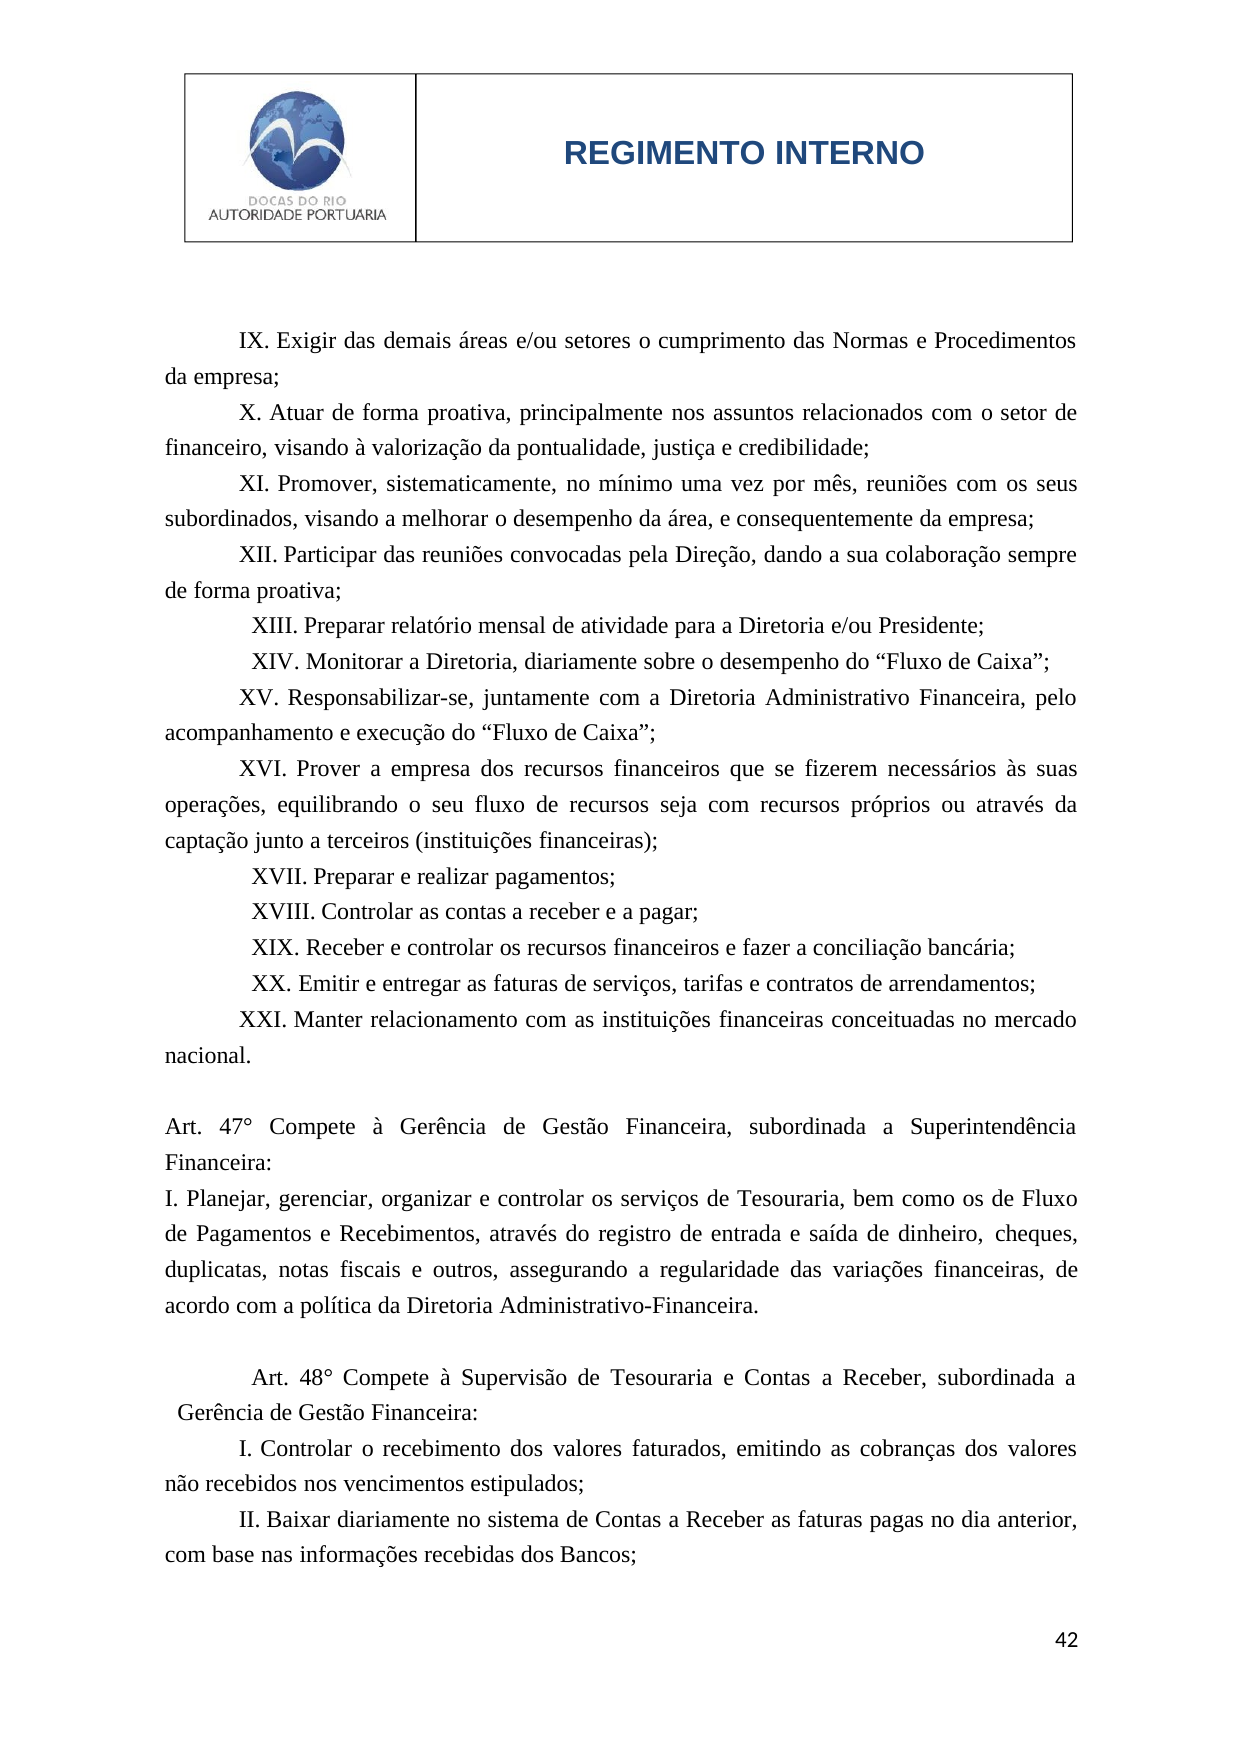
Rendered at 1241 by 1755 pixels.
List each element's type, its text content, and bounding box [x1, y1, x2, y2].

list Manter relacionamento com as instituições financeiras conceituadas no mercado nacional. [164, 1005, 1078, 1068]
list Preparar relatório mensal de atividade para a Diretoria e/ou Presidente; [251, 612, 1091, 638]
list Exigir das demais áreas e/ou setores o cumprimento das Normas e Procedimentos da empresa; [164, 326, 1077, 390]
list Baixar diariamente no sistema de Contas a Receber as faturas pagas no dia anterior, com base nas informações recebidas dos Bancos; [164, 1505, 1079, 1568]
list Preparar e realizar pagamentos; [251, 862, 1091, 889]
text I. Planejar, gerenciar, organizar e controlar os serviços de Tesouraria, bem como os de Fluxo de Pagamentos e Recebimentos, através do registro de entrada e saída de dinheiro, cheques, duplicatas, notas fiscais e outros, assegurando a regularidade das variações financeiras, de acordo com a política da Diretoria Administrativo-Financeira. [164, 1184, 1078, 1319]
list Emitir e entregar as faturas de serviços, tarifas e contratos de arrendamentos; [251, 969, 1091, 997]
list Prover a empresa dos recursos financeiros que se fizerem necessários às suas operações, equilibrando o seu fluxo de recursos seja com recursos próprios ou através da captação junto a terceiros (instituições financeiras); [164, 754, 1079, 853]
list Promover, sistematicamente, no mínimo uma vez por mês, reuniões com os seus subordinados, visando a melhorar o desempenho da área, e consequentemente da empresa; [164, 469, 1078, 532]
text Art. 48° Compete à Supervisão de Tesouraria e Contas a Receber, subordinada a Gerência de Gestão Financeira: [177, 1363, 1091, 1426]
list Atuar de forma proativa, principalmente nos assuntos relacionados com o setor de financeiro, visando à valorização da pontualidade, justiça e credibilidade; [164, 398, 1078, 461]
list Responsabilizar-se, juntamente com a Diretoria Administrativo Financeira, pelo acompanhamento e execução do “Fluxo de Caixa”; [164, 683, 1078, 746]
list Controlar as contas a receber e a pagar; [251, 897, 1091, 925]
list Receber e controlar os recursos financeiros e fazer a conciliação bancária; [251, 933, 1091, 961]
list Monitorar a Diretoria, diariamente sobre o desempenho do “Fluxo de Caixa”; [251, 647, 1091, 674]
list Participar das reuniões convocadas pela Direção, dando a sua colaboração sempre de forma proativa; [164, 540, 1077, 603]
list Controlar o recebimento dos valores faturados, emitindo as cobranças dos valores não recebidos nos vencimentos estipulados; [164, 1434, 1077, 1497]
text Art. 47° Compete à Gerência de Gestão Financeira, subordinada a Superintendência Financeira: [164, 1112, 1078, 1175]
